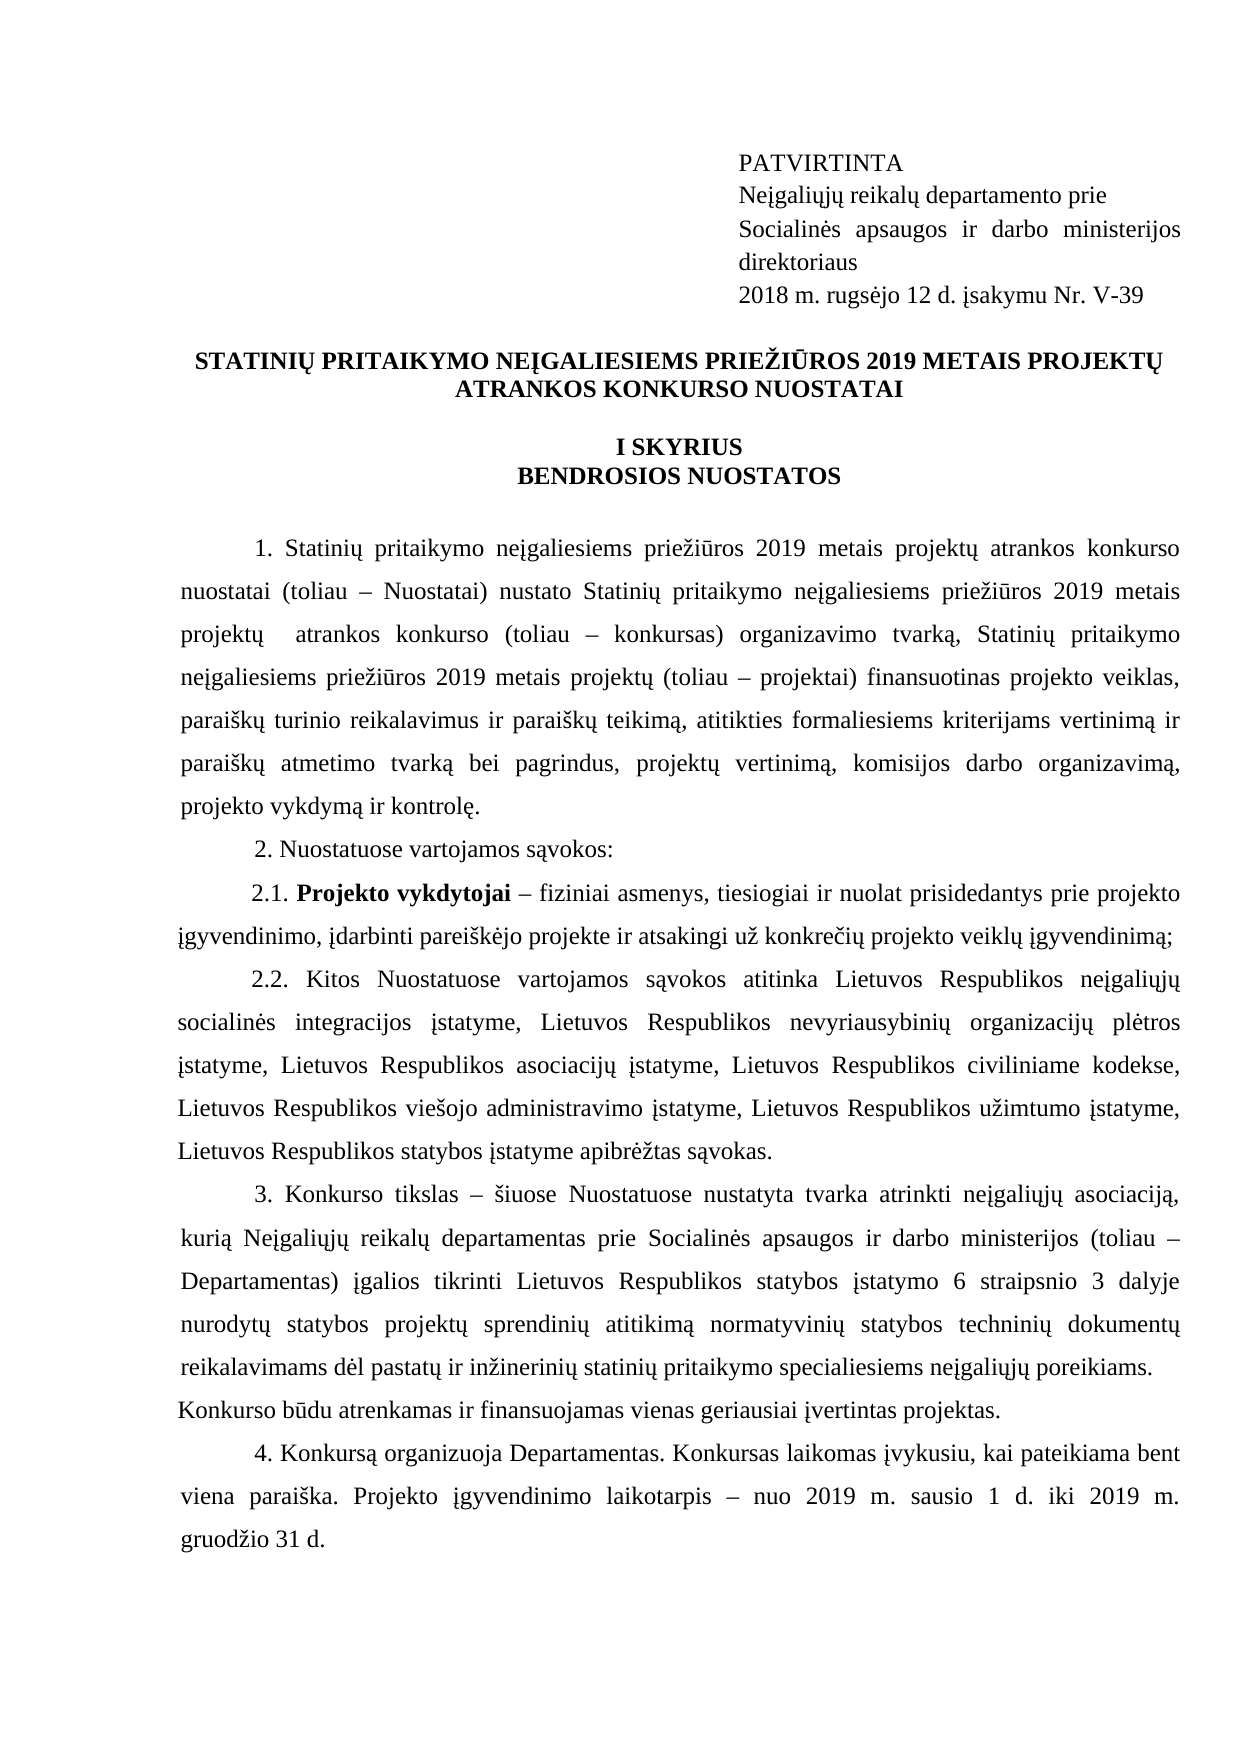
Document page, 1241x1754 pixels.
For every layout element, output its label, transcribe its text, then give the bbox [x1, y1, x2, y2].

text 2018 m. rugsėjo 12 d. įsakymu Nr. V-39 [738, 280, 1181, 308]
text Neįgaliųjų reikalų departamento prie [177, 181, 1181, 209]
text I SKYRIUS [177, 432, 1181, 461]
text 2.2. Kitos Nuostatuose vartojamos sąvokos atitinka Lietuvos Respublikos neįgaliųjų socialinės integracijos įstatyme, Lietuvos Respublikos nevyriausybinių organizacijų plėtros įstatyme, Lietuvos Respublikos asociacijų įstatyme, Lietuvos Respublikos civiliniame kodekse, Lietuvos Respublikos viešojo administravimo įstatyme, Lietuvos Respublikos užimtumo įstatyme, Lietuvos Respublikos statybos įstatyme apibrėžtas sąvokas. [177, 964, 1181, 1165]
text 2.1. Projekto vykdytojai – fiziniai asmenys, tiesiogiai ir nuolat prisidedantys prie projekto įgyvendinimo, įdarbinti pareiškėjo projekte ir atsakingi už konkrečių projekto veiklų įgyvendinimą; [177, 878, 1181, 949]
text STATINIŲ PRITAIKYMO NEĮGALIESIEMS PRIEŽIŪROS 2019 METAIS PROJEKTŲ ATRANKOS KONKURSO NUOSTATAI [177, 346, 1181, 403]
text 2. Nuostatuose vartojamos sąvokos: [180, 834, 1181, 863]
text BENDROSIOS NUOSTATOS [177, 461, 1181, 489]
text Konkurso būdu atrenkamas ir finansuojamas vienas geriausiai įvertintas projektas. [177, 1395, 1181, 1424]
text Socialinės apsaugos ir darbo ministerijos direktoriaus [738, 214, 1181, 275]
text 4. Konkursą organizuoja Departamentas. Konkursas laikomas įvykusiu, kai pateikiama bent viena paraiška. Projekto įgyvendinimo laikotarpis – nuo 2019 m. sausio 1 d. iki 2019 m. gruodžio 31 d. [180, 1438, 1181, 1553]
text 3. Konkurso tikslas – šiuose Nuostatuose nustatyta tvarka atrinkti neįgaliųjų asociaciją, kurią Neįgaliųjų reikalų departamentas prie Socialinės apsaugos ir darbo ministerijos (toliau – Departamentas) įgalios tikrinti Lietuvos Respublikos statybos įstatymo 6 straipsnio 3 dalyje nurodytų statybos projektų sprendinių atitikimą normatyvinių statybos techninių dokumentų reikalavimams dėl pastatų ir inžinerinių statinių pritaikymo specialiesiems neįgaliųjų poreikiams. [180, 1179, 1181, 1381]
text PATVIRTINTA [177, 148, 1181, 176]
text 1. Statinių pritaikymo neįgaliesiems priežiūros 2019 metais projektų atrankos konkurso nuostatai (toliau – Nuostatai) nustato Statinių pritaikymo neįgaliesiems priežiūros 2019 metais projektų atrankos konkurso (toliau – konkursas) organizavimo tvarką, Statinių pritaikymo neįgaliesiems priežiūros 2019 metais projektų (toliau – projektai) finansuotinas projekto veiklas, paraiškų turinio reikalavimus ir paraiškų teikimą, atitikties formaliesiems kriterijams vertinimą ir paraiškų atmetimo tvarką bei pagrindus, projektų vertinimą, komisijos darbo organizavimą, projekto vykdymą ir kontrolę. [180, 533, 1181, 820]
